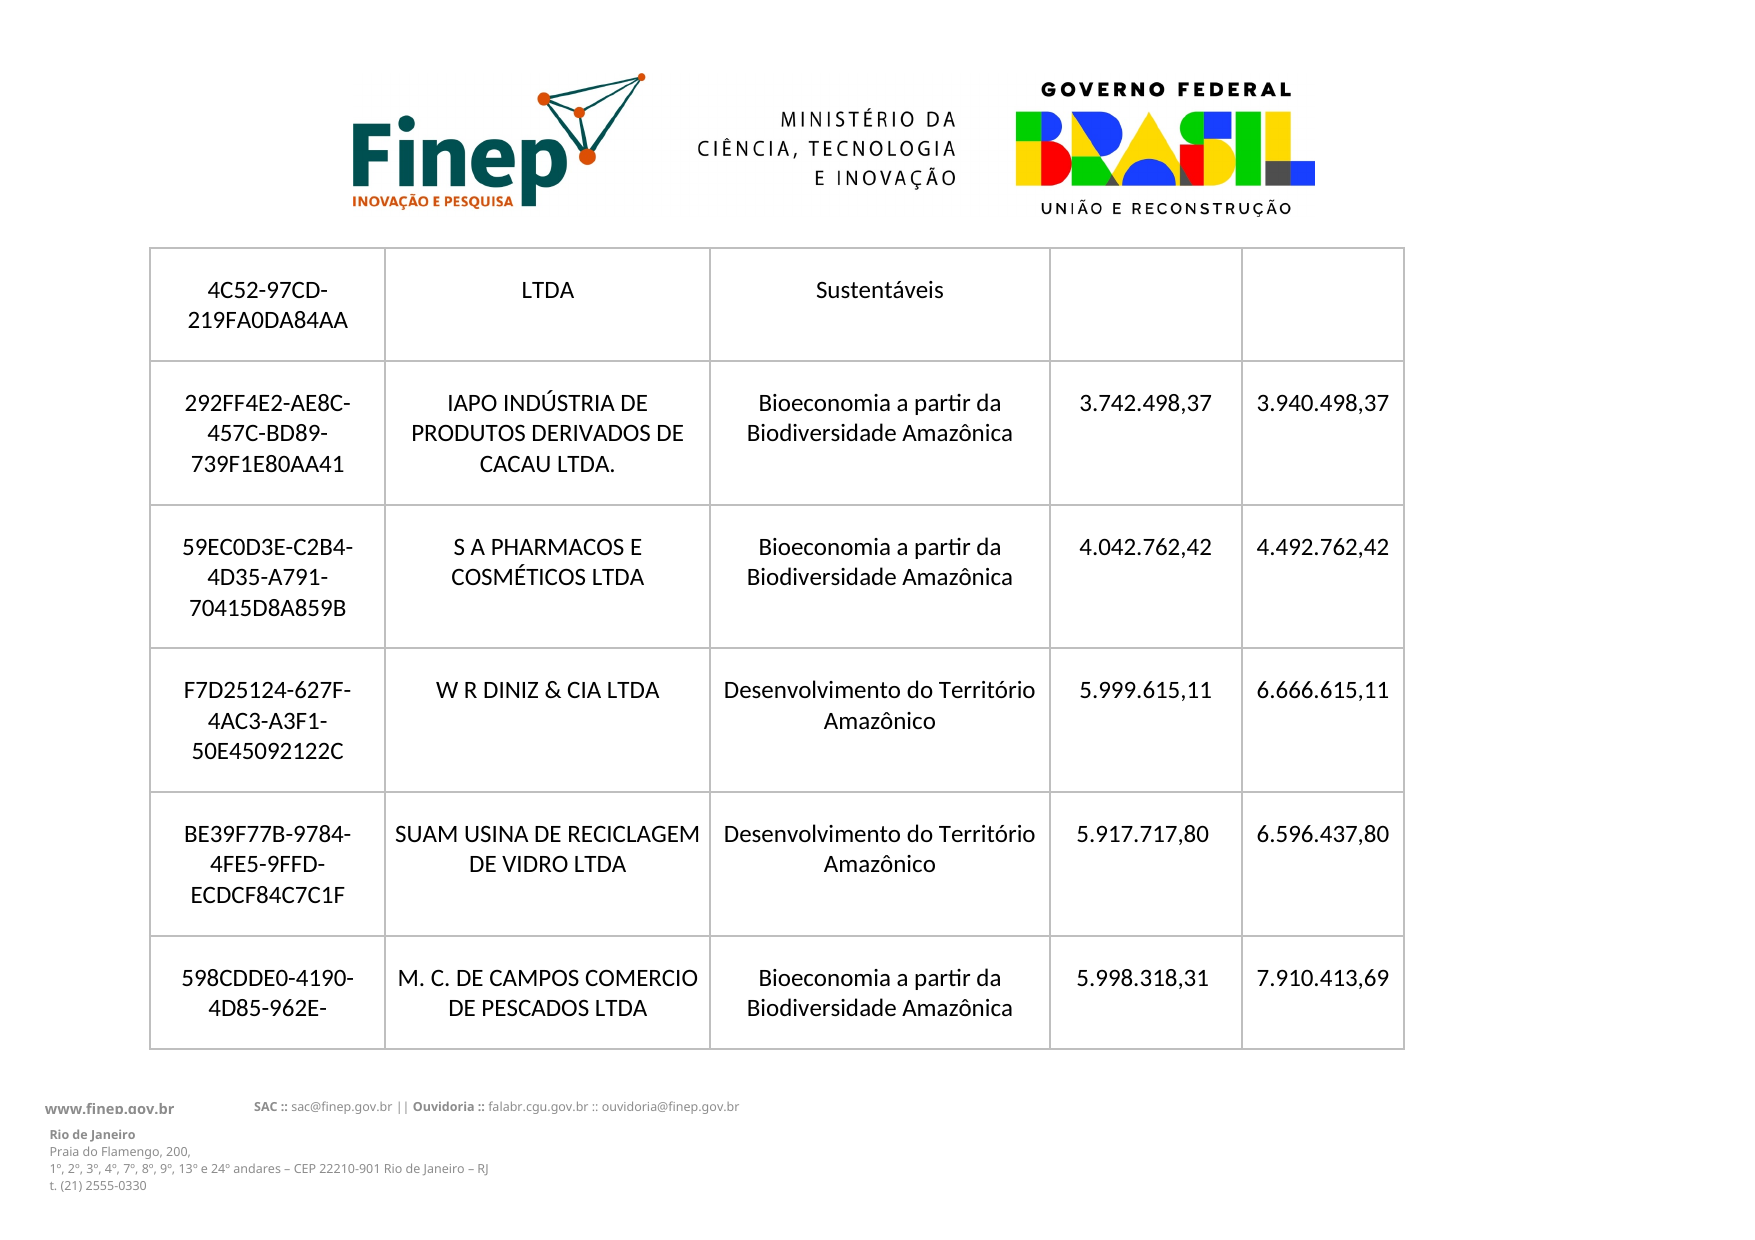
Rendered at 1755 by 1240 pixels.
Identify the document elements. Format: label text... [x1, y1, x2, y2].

table_cell M. C. DE CAMPOS COMERCIO DE PESCADOS LTDA [386, 937, 709, 1048]
table_cell Desenvolvimento do Território Amazônico [711, 793, 1049, 934]
table_cell 3.742.498,37 [1051, 362, 1241, 504]
table_cell Desenvolvimento do Território Amazônico [711, 649, 1049, 791]
table_cell 7.910.413,69 [1243, 937, 1403, 1048]
table_cell S A PHARMACOS E COSMÉTICOS LTDA [386, 506, 709, 647]
table_cell F7D25124-627F-4AC3-A3F1-50E45092122C [151, 649, 384, 791]
table_cell LTDA [386, 249, 709, 360]
table_cell 6.666.615,11 [1243, 649, 1403, 791]
table_cell 5.999.615,11 [1051, 649, 1241, 791]
table_cell [1051, 249, 1241, 360]
table_cell Bioeconomia a partir da Biodiversidade Amazônica [711, 937, 1049, 1048]
table_cell Sustentáveis [711, 249, 1049, 360]
table_cell 5.998.318,31 [1051, 937, 1241, 1048]
table_cell 59EC0D3E-C2B4-4D35-A791-70415D8A859B [151, 506, 384, 647]
table_cell 292FF4E2-AE8C-457C-BD89-739F1E80AA41 [151, 362, 384, 504]
table_cell 6.596.437,80 [1243, 793, 1403, 934]
table_cell 5.917.717,80 [1051, 793, 1241, 934]
table_cell 4C52-97CD-219FA0DA84AA [151, 249, 384, 360]
table_cell 598CDDE0-4190-4D85-962E- [151, 937, 384, 1048]
table_cell 4.492.762,42 [1243, 506, 1403, 647]
table_cell 3.940.498,37 [1243, 362, 1403, 504]
table_cell IAPO INDÚSTRIA DE PRODUTOS DERIVADOS DE CACAU LTDA. [386, 362, 709, 504]
table_cell Bioeconomia a partir da Biodiversidade Amazônica [711, 362, 1049, 504]
table_cell BE39F77B-9784-4FE5-9FFD-ECDCF84C7C1F [151, 793, 384, 934]
table_cell SUAM USINA DE RECICLAGEM DE VIDRO LTDA [386, 793, 709, 934]
table_cell 4.042.762,42 [1051, 506, 1241, 647]
table_cell Bioeconomia a partir da Biodiversidade Amazônica [711, 506, 1049, 647]
table_cell [1243, 249, 1403, 360]
table_cell W R DINIZ & CIA LTDA [386, 649, 709, 791]
